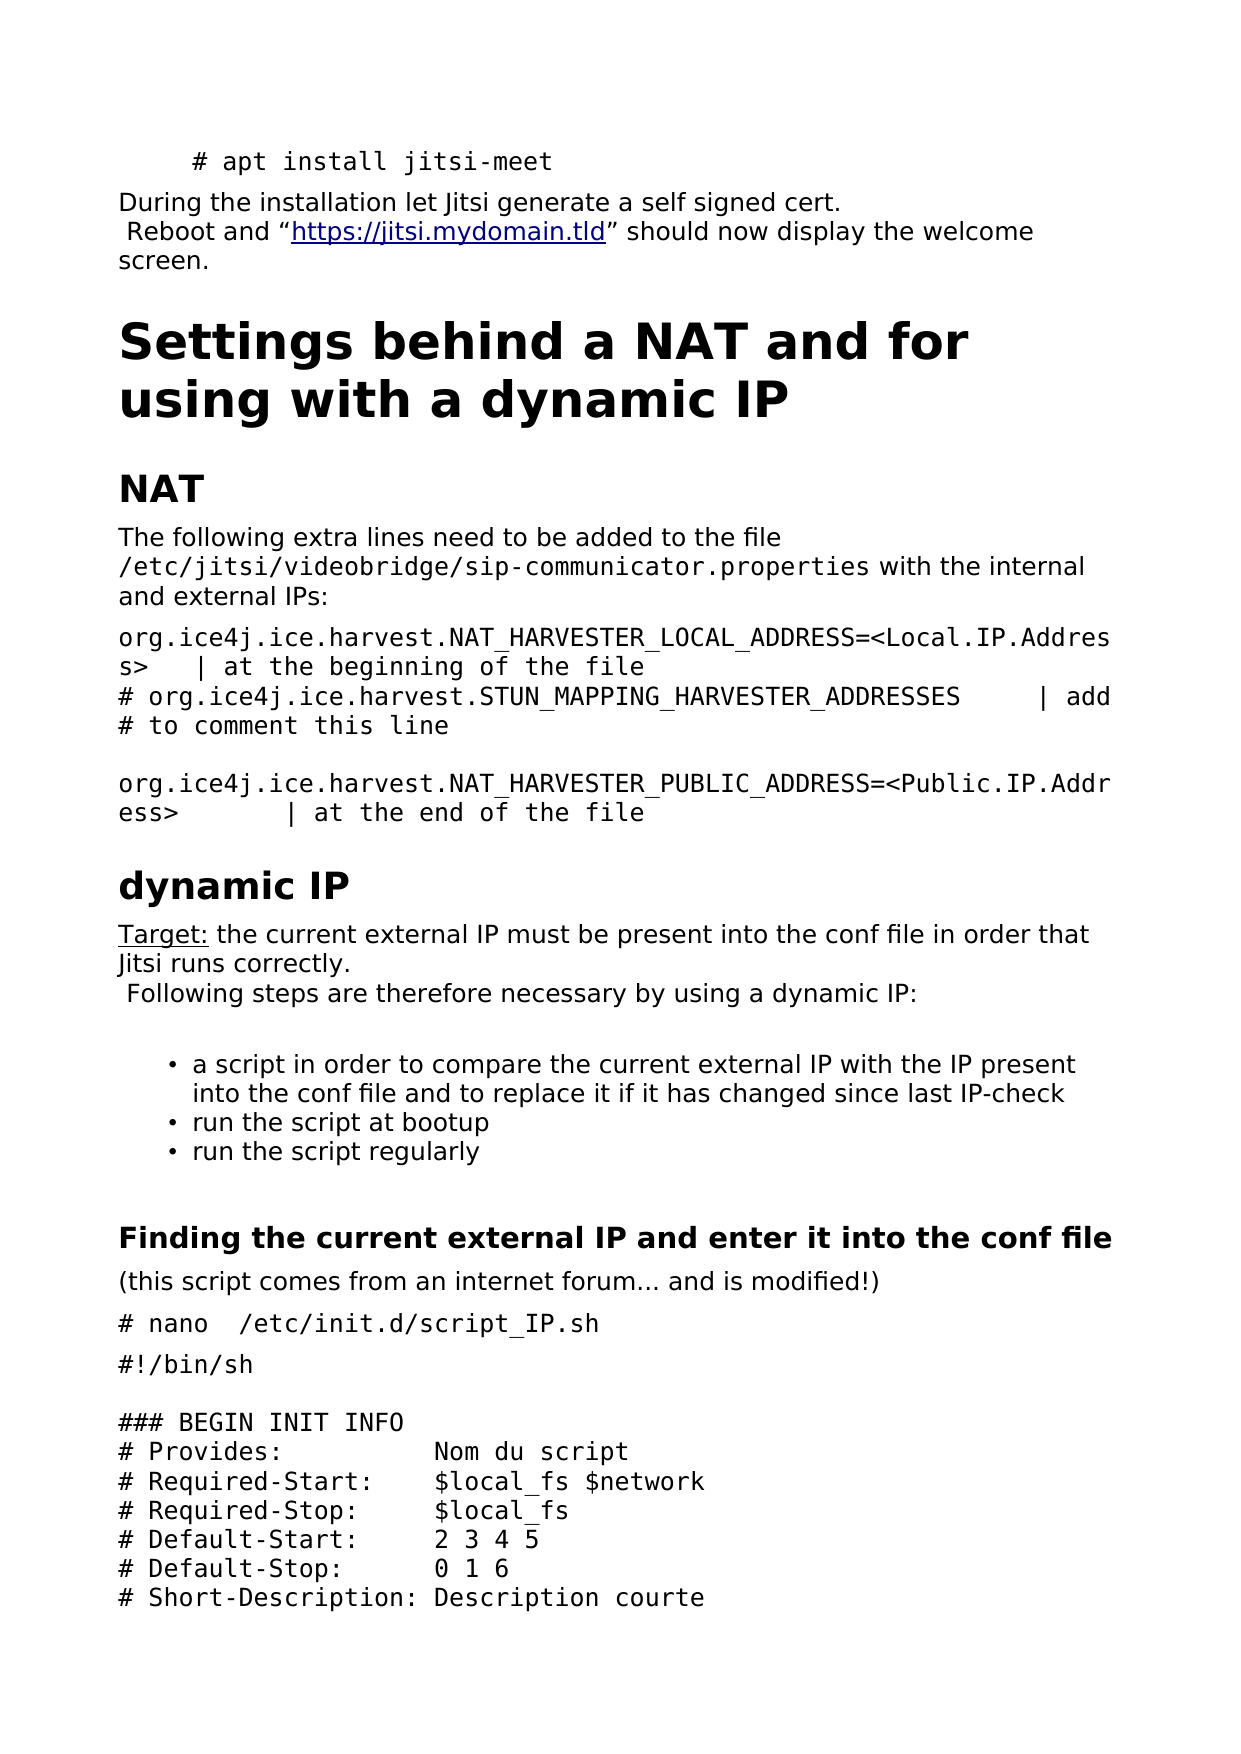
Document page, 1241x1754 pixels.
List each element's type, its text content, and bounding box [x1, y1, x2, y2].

subtitle NAT [118, 467, 1122, 511]
text (this script comes from an internet forum... and is modified!) [118, 1267, 1122, 1297]
text org.ice4j.ice.harvest.NAT_HARVESTER_LOCAL_ADDRESS=<Local.IP.Address> | at the beginning of the file # org.ice4j.ice.harvest.STUN_MAPPING_HARVESTER_ADDRESSES | add # to comment this line org.ice4j.ice.harvest.NAT_HARVESTER_PUBLIC_ADDRESS=<Public.IP.Address> | at the end of the file [118, 623, 1122, 827]
subtitle dynamic IP [118, 864, 1122, 908]
subtitle Finding the current external IP and enter it into the conf file [118, 1221, 1122, 1255]
list run the script regularly [177, 1137, 1122, 1167]
subtitle Settings behind a NAT and for using with a dynamic IP [118, 313, 1122, 430]
text Target: the current external IP must be present into the conf file in order that Jitsi runs correctly. Following steps are therefore necessary by using a dynamic IP: [118, 920, 1122, 1008]
text The following extra lines need to be added to the file /etc/jitsi/videobridge/sip-communicator.properties with the internal and external IPs: [118, 523, 1122, 611]
list a script in order to compare the current external IP with the IP present into the conf file and to replace it if it has changed since last IP-check [177, 1050, 1122, 1108]
text #!/bin/sh ### BEGIN INIT INFO # Provides: Nom du script # Required-Start: $local_fs $network # Required-Stop: $local_fs # Default-Start: 2 3 4 5 # Default-Stop: 0 1 6 # Short-Description: Description courte [118, 1350, 1122, 1613]
list run the script at bootup [177, 1108, 1122, 1137]
text During the installation let Jitsi generate a self signed cert. Reboot and “https://jitsi.mydomain.tld” should now display the welcome screen. [118, 188, 1122, 276]
text # nano /etc/init.d/script_IP.sh [118, 1309, 1122, 1338]
list # apt install jitsi-meet [177, 118, 1122, 176]
